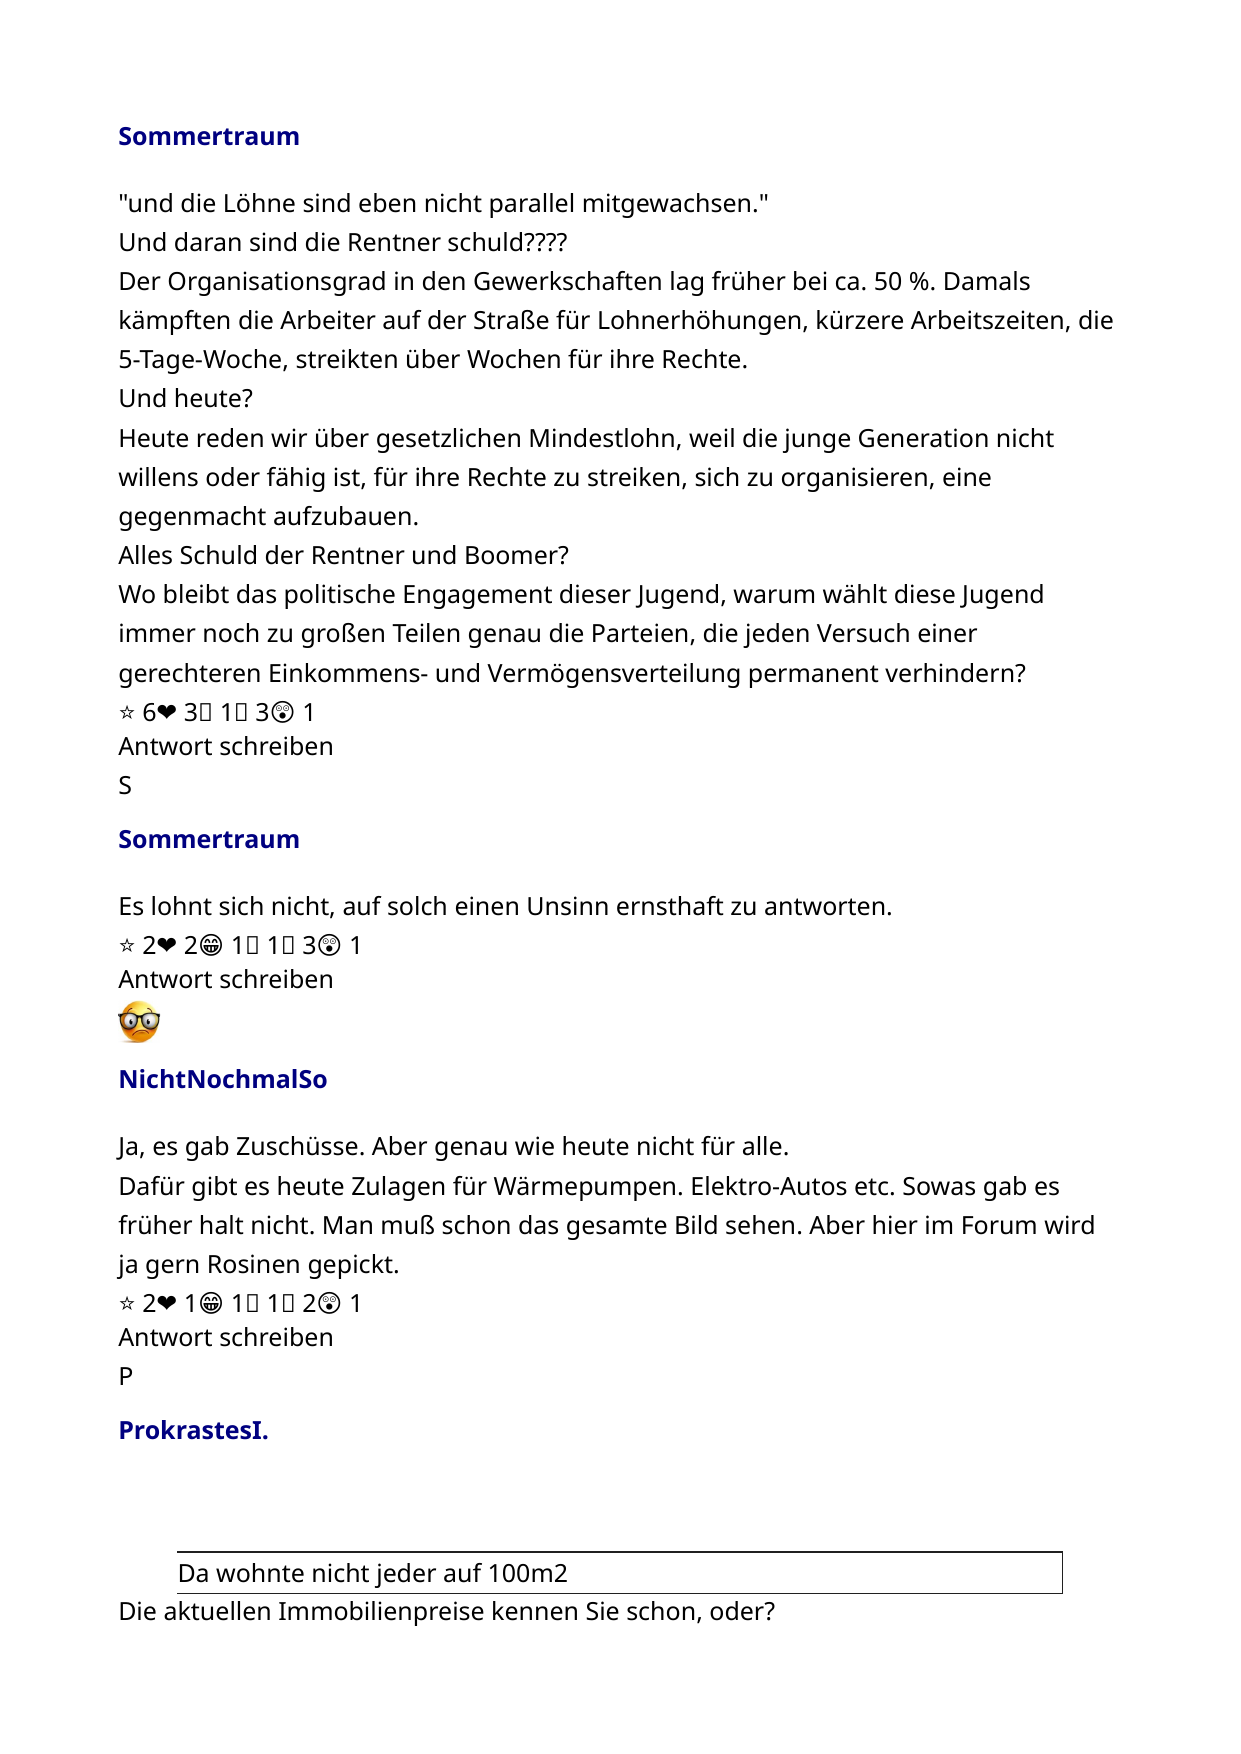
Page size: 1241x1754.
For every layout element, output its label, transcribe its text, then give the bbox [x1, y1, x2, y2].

text Es lohnt sich nicht, auf solch einen Unsinn ernsthaft zu antworten. [118, 888, 1122, 922]
text Alles Schuld der Rentner und Boomer? [118, 538, 1122, 572]
text ⭐️ 2❤️ 1😁 1🙁 1🤨 2😲 1 [118, 1286, 1122, 1320]
text Antwort schreiben [118, 1320, 1122, 1354]
text Wo bleibt das politische Engagement dieser Jugend, warum wählt diese Jugend immer noch zu großen Teilen genau die Parteien, die jeden Versuch einer gerechteren Einkommens- und Vermögensverteilung permanent verhindern? [118, 577, 1122, 689]
text P [118, 1359, 1122, 1393]
text "und die Löhne sind eben nicht parallel mitgewachsen." [118, 185, 1122, 219]
subtitle ProkrastesI. [118, 1413, 1122, 1447]
subtitle Sommertraum [118, 821, 1122, 855]
text Der Organisationsgrad in den Gewerkschaften lag früher bei ca. 50 %. Damals kämpften die Arbeiter auf der Straße für Lohnerhöhungen, kürzere Arbeitszeiten, die 5-Tage-Woche, streikten über Wochen für ihre Rechte. [118, 263, 1122, 376]
text ⭐️ 6❤️ 3🙁 1🤨 3😲 1 [118, 694, 1122, 728]
picture [118, 1000, 161, 1043]
subtitle Sommertraum [118, 118, 1122, 152]
subtitle NichtNochmalSo [118, 1062, 1122, 1096]
text ⭐️ 2❤️ 2😁 1🙁 1🤨 3😲 1 [118, 928, 1122, 962]
text Und daran sind die Rentner schuld???? [118, 224, 1122, 258]
text Und heute? [118, 381, 1122, 415]
text S [118, 768, 1122, 802]
text Ja, es gab Zuschüsse. Aber genau wie heute nicht für alle. Dafür gibt es heute Zulagen für Wärmepumpen. Elektro-Autos etc. Sowas gab es früher halt nicht. Man muß schon das gesamte Bild sehen. Aber hier im Forum wird ja gern Rosinen gepickt. [118, 1129, 1122, 1281]
text Die aktuellen Immobilienpreise kennen Sie schon, oder? [118, 1594, 1122, 1628]
text Heute reden wir über gesetzlichen Mindestlohn, weil die junge Generation nicht willens oder fähig ist, für ihre Rechte zu streiken, sich zu organisieren, eine gegenmacht aufzubauen. [118, 420, 1122, 533]
text Da wohnte nicht jeder auf 100m2 [177, 1553, 1062, 1593]
text Antwort schreiben [118, 728, 1122, 762]
text Antwort schreiben [118, 962, 1122, 996]
